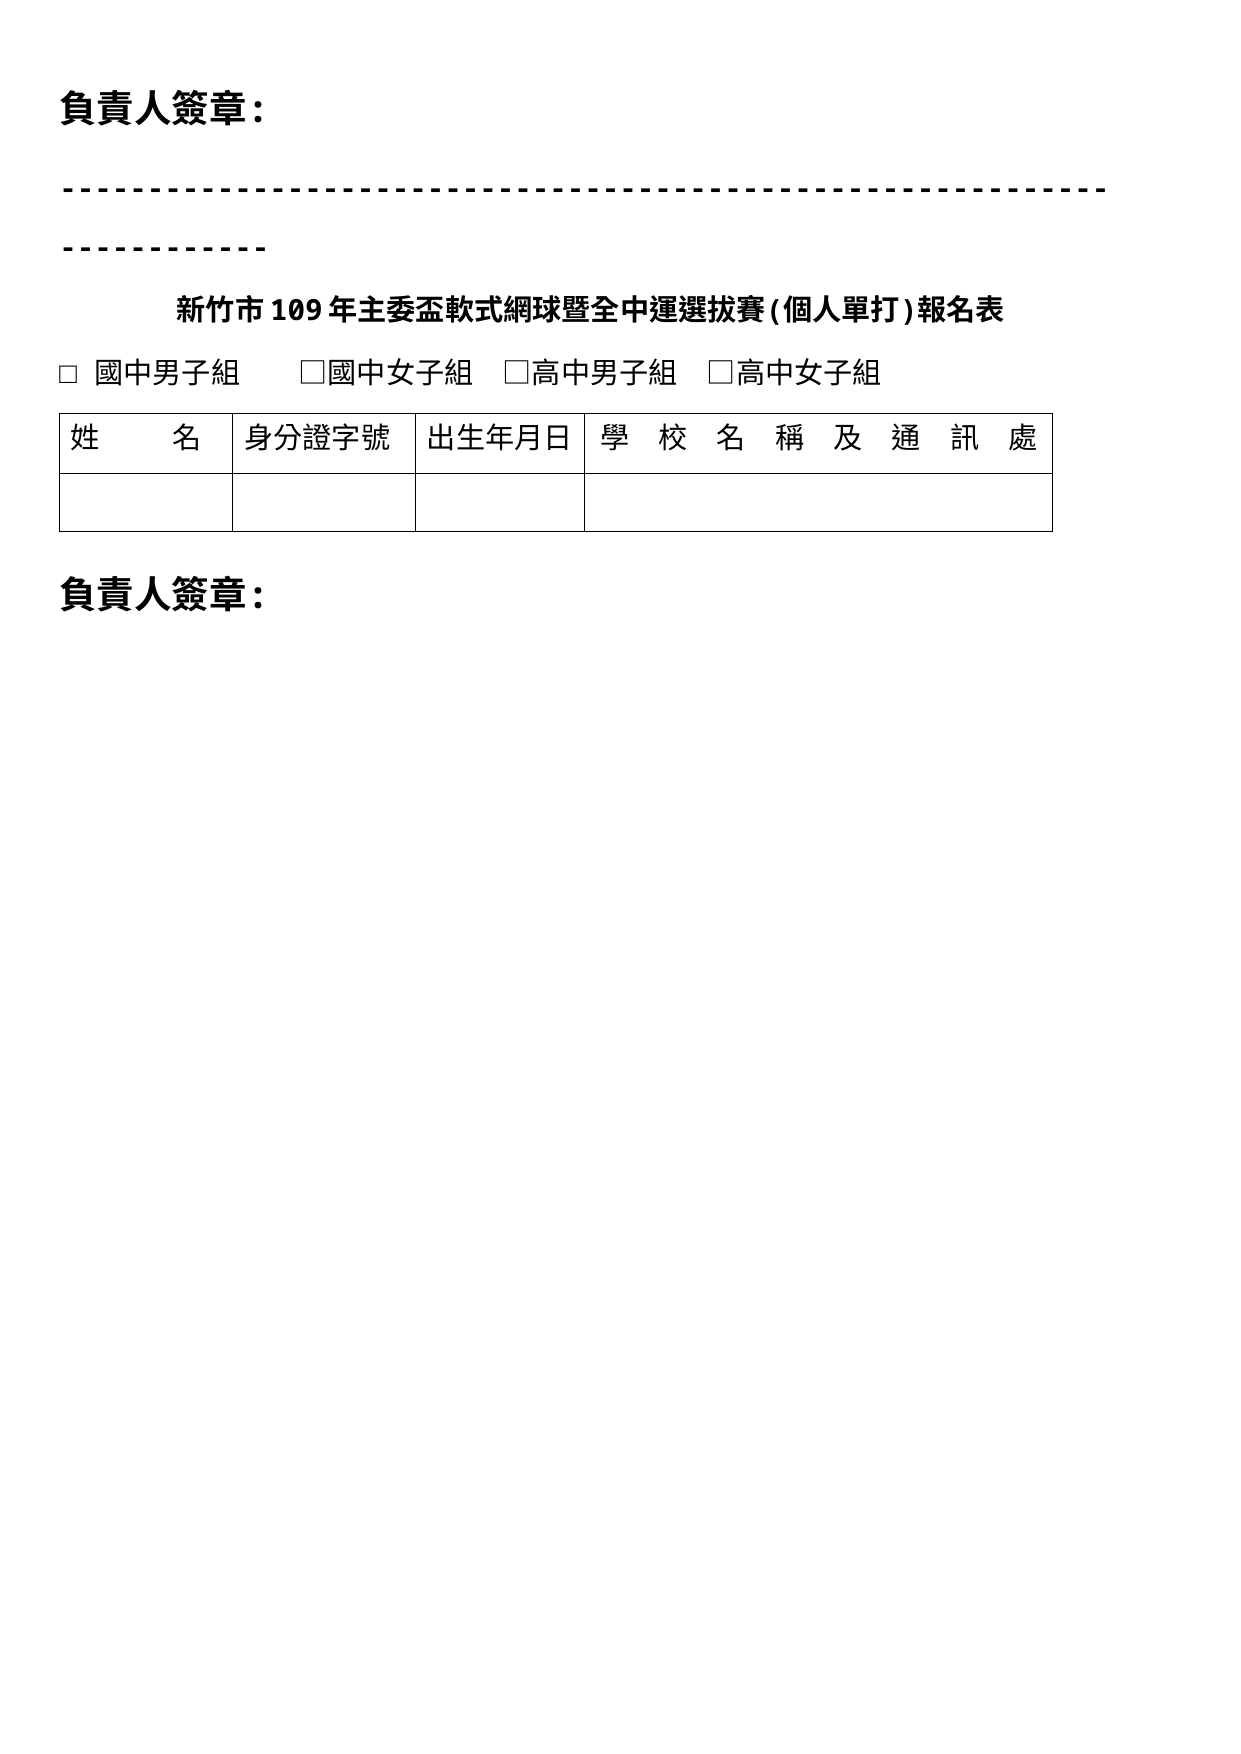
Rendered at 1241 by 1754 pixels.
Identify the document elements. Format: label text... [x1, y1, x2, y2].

text ------------------------------------------------------------------------ [59, 167, 1122, 266]
table_header 學 校 名 稱 及 通 訊 處 [585, 414, 1052, 473]
table_header 出生年月日 [416, 414, 584, 473]
table_cell [60, 474, 232, 531]
table_cell [233, 474, 415, 531]
table_header 姓 名 [60, 414, 232, 473]
table_header 身分證字號 [233, 414, 415, 473]
table_cell [416, 474, 584, 531]
text 負責人簽章: [59, 565, 1122, 620]
text 新竹市109年主委盃軟式網球暨全中運選拔賽(個人單打)報名表 [59, 286, 1122, 328]
text 負責人簽章: [59, 79, 1122, 134]
text □ 國中男子組 □國中女子組 □高中男子組 □高中女子組 [59, 350, 1122, 392]
table_cell [585, 474, 1052, 531]
